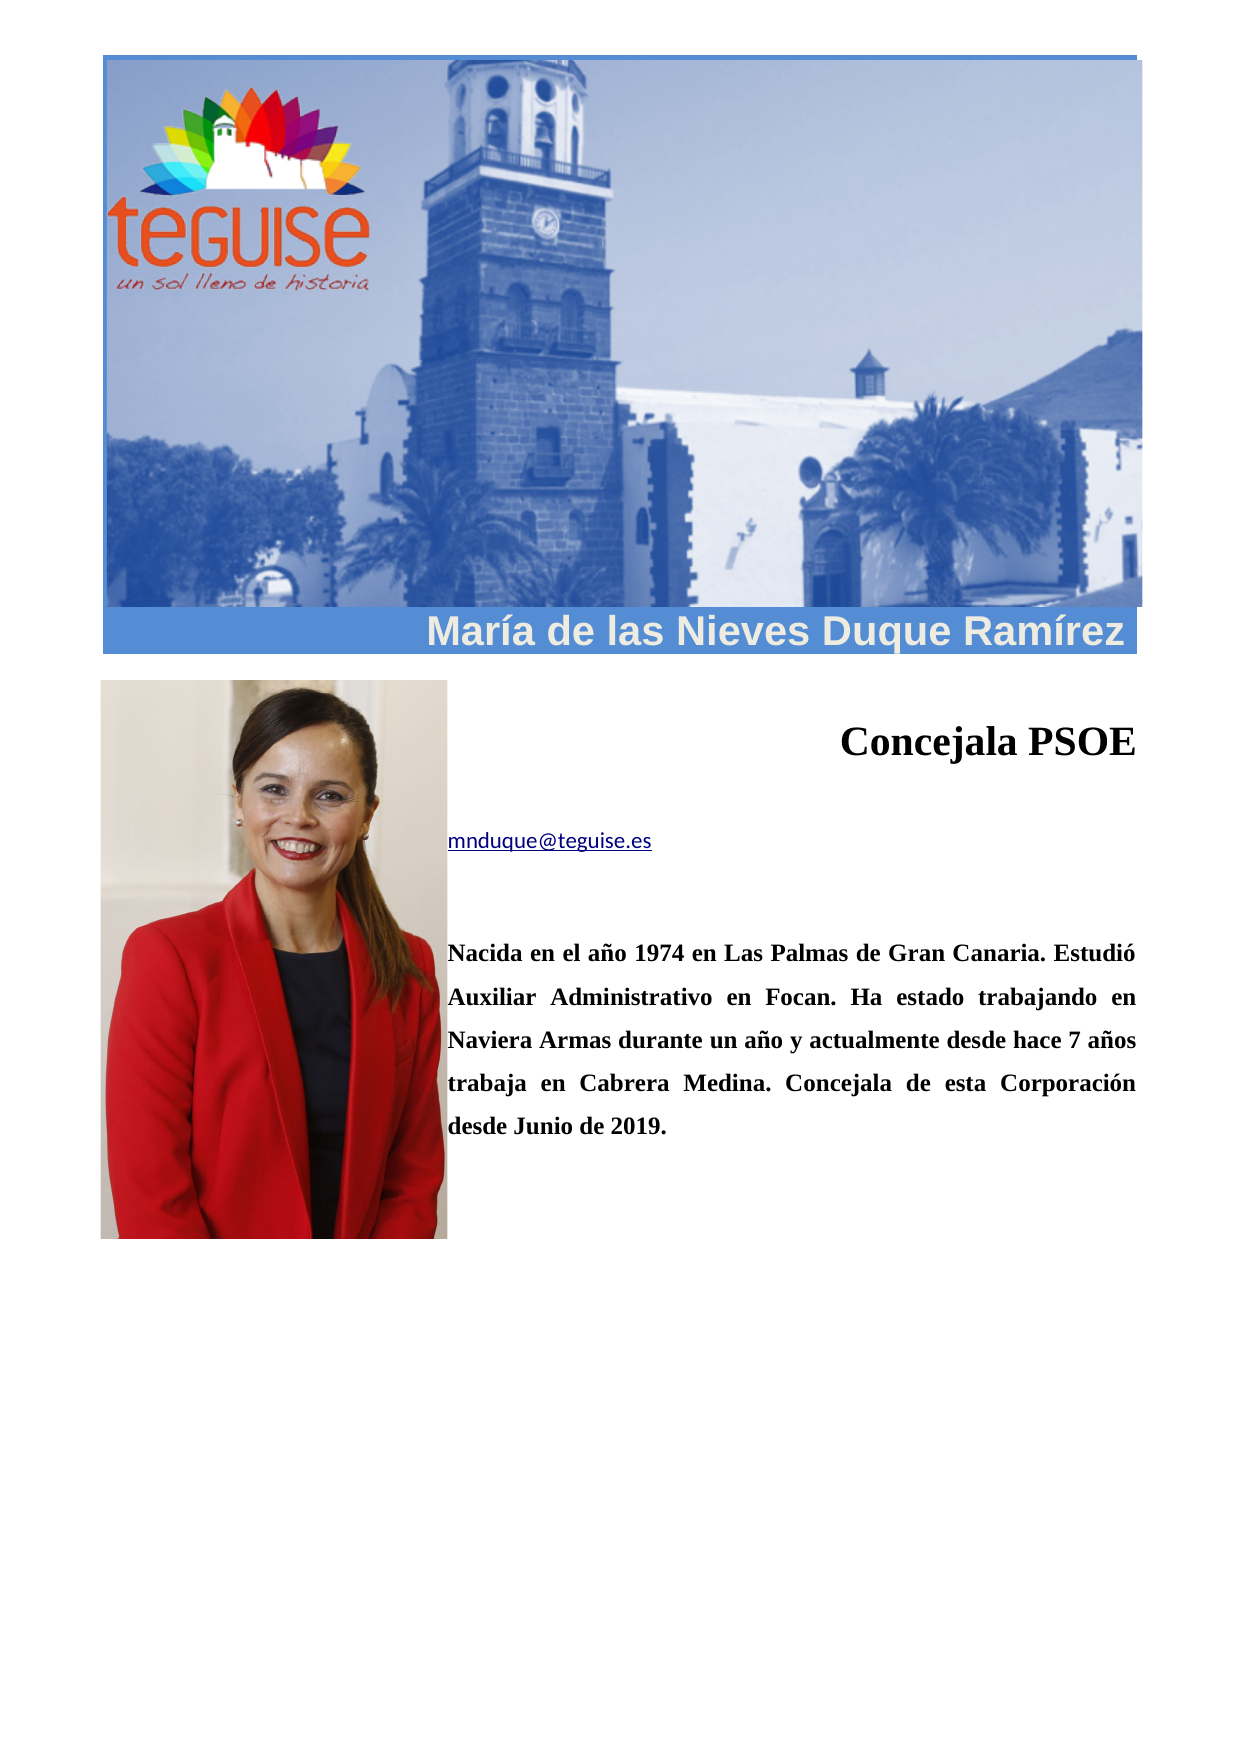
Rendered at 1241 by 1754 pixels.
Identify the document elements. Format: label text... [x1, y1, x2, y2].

text Nacida en el año 1974 en Las Palmas de Gran Canaria. Estudió Auxiliar Administrativo en Focan. Ha estado trabajando en Naviera Armas durante un año y actualmente desde hace 7 años trabaja en Cabrera Medina. Concejala de esta Corporación desde Junio de 2019. [448, 938, 1137, 1140]
text María de las Nieves Duque Ramírez [103, 55, 1137, 654]
text Concejala PSOE [103, 675, 1137, 764]
text mnduque@teguise.es [448, 785, 1137, 854]
